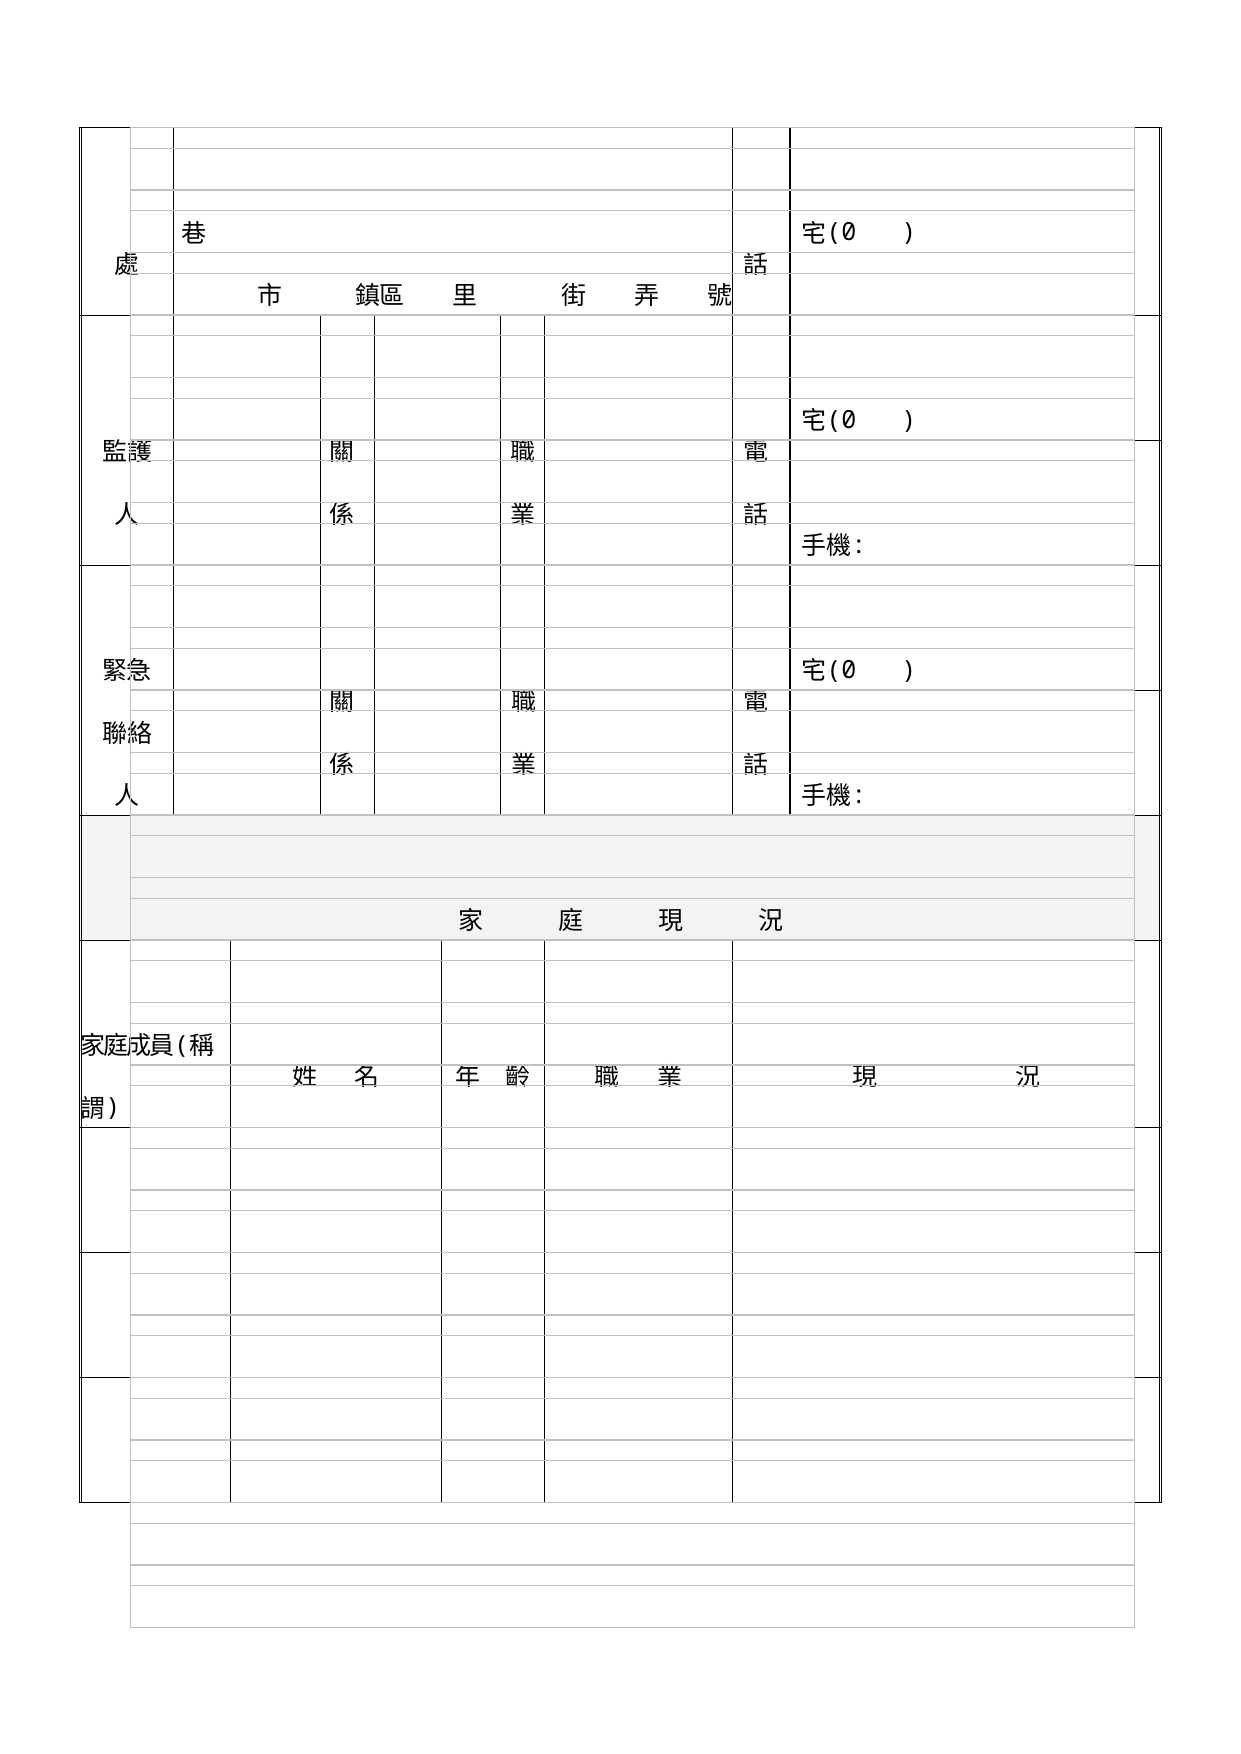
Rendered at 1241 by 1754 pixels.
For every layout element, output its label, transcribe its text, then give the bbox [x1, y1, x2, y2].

table_cell [174, 586, 320, 627]
table_cell [174, 649, 320, 689]
table_cell [131, 1191, 230, 1210]
table_cell [1135, 1128, 1159, 1252]
table_cell [545, 1253, 732, 1273]
table_cell 關係 [321, 566, 374, 585]
table_cell 關係 [321, 628, 374, 648]
table_cell [442, 1128, 544, 1148]
table_cell [375, 399, 500, 439]
table_cell [545, 1128, 732, 1148]
table_cell [733, 1378, 1134, 1398]
table_cell [131, 1211, 230, 1252]
table_cell 電話 [733, 586, 789, 627]
table_cell [442, 1149, 544, 1189]
table_cell [545, 1191, 732, 1210]
table_cell 職 業 [545, 1003, 732, 1023]
table_cell [82, 1128, 130, 1252]
table_cell [791, 691, 1134, 710]
table_cell 姓 名 [311, 1066, 364, 1085]
table_cell 年 齡 [442, 1066, 468, 1085]
table_cell [733, 1211, 1134, 1252]
table_cell [174, 399, 320, 439]
table_cell [174, 336, 320, 377]
table_cell 職業 [501, 691, 517, 710]
table_cell [442, 1461, 544, 1502]
table_cell 電話 [733, 628, 789, 648]
table_cell 電 話 [761, 503, 789, 523]
table_cell 電 話 [733, 191, 789, 210]
table_cell [131, 836, 1134, 877]
table_cell 緊急 聯絡人 [131, 586, 173, 627]
table_cell 職業 [524, 753, 544, 773]
table_cell [375, 586, 500, 627]
table_cell 姓 名 [231, 941, 441, 960]
table_cell [131, 1128, 230, 1148]
table_cell [1135, 1253, 1159, 1377]
table_cell [131, 1378, 230, 1398]
table_cell [545, 316, 732, 335]
table_cell [442, 1274, 544, 1314]
table_cell 電 話 [733, 524, 789, 564]
table_cell 職業 [501, 336, 544, 377]
table_cell 關係 [321, 649, 374, 689]
table_cell 姓 名 [364, 1078, 374, 1084]
table_cell 姓 名 [231, 961, 441, 1002]
table_cell [131, 816, 1134, 835]
table_cell [375, 441, 500, 460]
table_cell 年 齡 [442, 1024, 544, 1064]
table_cell 關係 [321, 524, 374, 564]
table_cell 監護人 [131, 524, 173, 564]
table_cell [131, 1253, 230, 1273]
table_cell 職業 [501, 441, 516, 460]
table_cell [174, 566, 320, 585]
table_cell [791, 128, 1134, 148]
table_cell 電話 [733, 774, 789, 814]
table_cell [545, 628, 732, 648]
table_cell 關係 [342, 503, 374, 523]
table_cell 年 齡 [517, 1066, 544, 1085]
table_cell 家庭成員(稱謂) [131, 961, 230, 1002]
table_cell [733, 1128, 1134, 1148]
table_cell 電 話 [733, 378, 789, 398]
table_cell [733, 1316, 1134, 1335]
table_cell [131, 878, 1134, 898]
table_cell 關係 [342, 753, 374, 773]
table_cell [231, 1378, 441, 1398]
table_cell 關係 [321, 503, 335, 523]
table_cell [231, 1211, 441, 1252]
table_cell 電 話 [733, 461, 789, 502]
table_cell [545, 711, 732, 752]
table_cell 市 鎮區 里 街 弄 號 [174, 274, 732, 314]
table_cell [82, 1253, 130, 1377]
table_cell 家庭成員(稱謂) [131, 941, 230, 960]
table_cell 通訊處 [82, 128, 130, 314]
table_cell 關係 [321, 774, 374, 814]
table_cell [375, 461, 500, 502]
table_cell 電 話 [733, 441, 789, 460]
table_cell [174, 524, 320, 564]
table_cell [375, 336, 500, 377]
table_cell 職業 [501, 399, 544, 439]
table_cell [545, 691, 732, 710]
table_cell [174, 191, 732, 210]
table_cell 家庭成員(稱謂) [131, 1024, 230, 1064]
table_cell [545, 336, 732, 377]
table_cell [82, 816, 130, 939]
table_cell 家庭成員(稱謂) [131, 1003, 230, 1023]
table_cell [791, 628, 1134, 648]
table_cell 家庭成員(稱謂) [131, 1066, 230, 1085]
table_cell 電話 [761, 753, 789, 773]
table_cell [174, 753, 320, 773]
table_cell [174, 691, 320, 710]
table_cell 關係 [321, 691, 331, 710]
table_cell [545, 1149, 732, 1189]
table_cell [375, 566, 500, 585]
table_cell [131, 1399, 230, 1439]
table_cell 監護人 [131, 441, 173, 460]
table_cell 緊急 聯絡人 [131, 753, 173, 773]
table_cell 現 況 [733, 1003, 1134, 1023]
table_cell [545, 1336, 732, 1377]
table_cell [545, 524, 732, 564]
table_cell [1135, 1378, 1159, 1502]
table_cell 職業 [501, 586, 544, 627]
table_cell 姓 名 [231, 1024, 441, 1064]
table_cell 職業 [501, 524, 544, 564]
table_cell [174, 149, 732, 189]
table_cell 監護人 [131, 399, 173, 439]
table_cell 關係 [321, 753, 335, 773]
table_cell 關係 [321, 461, 374, 502]
table_cell 緊急 聯絡人 [131, 774, 173, 814]
table_cell 緊急 聯絡人 [131, 628, 173, 648]
table_cell [231, 1461, 441, 1502]
table_cell [375, 378, 500, 398]
table_cell 姓 名 [231, 1086, 441, 1127]
table_cell 宅(0 ) [791, 649, 1134, 689]
table_cell [733, 1253, 1134, 1273]
table_cell 電 話 [733, 399, 789, 439]
table_cell [545, 503, 732, 523]
table_cell 職 業 [545, 941, 732, 960]
table_cell 家庭成員(稱謂) [82, 941, 130, 1127]
table_cell 電 話 [733, 253, 759, 273]
table_cell 宅(0 ) [791, 211, 1134, 252]
table_cell [791, 378, 1134, 398]
table_cell [375, 503, 500, 523]
table_cell [131, 1336, 230, 1377]
table_cell [174, 711, 320, 752]
table_cell [174, 441, 320, 460]
table_cell 現 況 [1026, 1067, 1036, 1074]
table_cell 通訊處 [131, 253, 173, 273]
table_cell [131, 1274, 230, 1314]
table_cell 緊急 聯絡人 [131, 649, 173, 689]
table_cell [442, 1316, 544, 1335]
table_cell 電話 [733, 566, 789, 585]
table_cell [1135, 441, 1159, 564]
table_cell 電話 [733, 691, 789, 710]
table_cell [545, 1399, 732, 1439]
table_cell 職 業 [545, 961, 732, 1002]
table_cell 通訊處 [131, 274, 173, 314]
table_cell 年 齡 [442, 941, 544, 960]
table_cell 電 話 [733, 274, 789, 314]
table_cell 職業 [501, 628, 544, 648]
table_cell 電話 [733, 649, 789, 689]
table_cell [791, 336, 1134, 377]
table_cell [174, 774, 320, 814]
table_cell [375, 691, 500, 710]
table_cell [791, 149, 1134, 189]
table_cell 通訊處 [131, 128, 173, 148]
table_cell 監護人 [131, 461, 173, 502]
table_cell 關係 [338, 441, 350, 460]
table_cell 職 業 [545, 1024, 732, 1064]
table_cell 關係 [352, 441, 374, 460]
table_cell [791, 753, 1134, 773]
table_cell 現 況 [733, 1066, 865, 1085]
table_cell 監護人 [131, 503, 173, 523]
table_cell 電 話 [733, 336, 789, 377]
table_cell [545, 774, 732, 814]
table_cell 電 話 [761, 253, 789, 273]
table_cell [733, 1336, 1134, 1377]
table_cell [174, 503, 320, 523]
table_cell 關係 [335, 753, 344, 773]
table_cell [375, 711, 500, 752]
table_cell [791, 461, 1134, 502]
table_cell [545, 399, 732, 439]
table_cell 家 庭 現 況 [131, 899, 1134, 939]
table_cell 職業 [501, 461, 544, 502]
table_cell 姓 名 [367, 1066, 441, 1085]
table_cell [231, 1128, 441, 1148]
table_cell [174, 628, 320, 648]
table_cell 通訊處 [118, 258, 130, 273]
table_cell 通訊處 [131, 211, 173, 252]
table_cell 關係 [335, 503, 344, 523]
table_cell 監護人 [131, 336, 173, 377]
table_cell [791, 253, 1134, 273]
table_cell [1135, 316, 1159, 439]
table_cell [545, 1274, 732, 1314]
table_cell 職業 [530, 691, 544, 710]
table_cell 電 話 [733, 503, 759, 523]
table_cell [545, 1461, 732, 1502]
table_cell 職業 [501, 316, 544, 335]
table_cell 電 話 [733, 128, 789, 148]
table_cell 職業 [501, 774, 544, 814]
table_cell 關係 [321, 336, 374, 377]
table_cell [442, 1253, 544, 1273]
table_cell 家庭成員(稱謂) [131, 1086, 230, 1127]
table_cell 年 齡 [442, 1086, 544, 1127]
table_cell 監護人 [131, 378, 173, 398]
table_cell 現 況 [871, 1066, 1027, 1085]
table_cell 現 況 [733, 941, 1134, 960]
table_cell [545, 1441, 732, 1460]
table_cell [375, 628, 500, 648]
table_cell [791, 711, 1134, 752]
table_cell 關係 [321, 399, 374, 439]
table_cell [375, 774, 500, 814]
table_cell 緊急 聯絡人 [131, 691, 173, 710]
table_cell [545, 1378, 732, 1398]
table_cell [545, 1211, 732, 1252]
table_cell 通訊處 [131, 149, 173, 189]
table_cell 手機: [791, 524, 1134, 564]
table_cell 職 業 [613, 1066, 669, 1085]
table_cell [375, 316, 500, 335]
table_cell 職 業 [545, 1066, 600, 1085]
table_cell [791, 316, 1134, 335]
table_cell 現 況 [733, 1086, 1134, 1127]
table_cell 電話 [733, 711, 789, 752]
table_cell [733, 1149, 1134, 1189]
table_cell 關係 [321, 316, 374, 335]
table_cell 姓 名 [231, 1003, 441, 1023]
table_cell [1135, 816, 1159, 939]
table_cell [733, 1274, 1134, 1314]
table_cell [1135, 128, 1159, 314]
table_cell 關係 [338, 691, 350, 710]
table_cell [545, 753, 732, 773]
table_cell [231, 1316, 441, 1335]
table_cell [791, 441, 1134, 460]
table_cell [791, 586, 1134, 627]
table_cell [442, 1378, 544, 1398]
table_cell [791, 566, 1134, 585]
table_cell 職業 [501, 566, 544, 585]
table_cell 姓 名 [297, 1066, 309, 1085]
table_cell [174, 378, 320, 398]
table_cell [545, 586, 732, 627]
table_cell [791, 503, 1134, 523]
table_cell [442, 1191, 544, 1210]
table_cell 緊急 聯絡人 [131, 566, 173, 585]
table_cell 關係 [352, 691, 374, 710]
table_cell [231, 1253, 441, 1273]
table_cell [231, 1336, 441, 1377]
table_cell [442, 1441, 544, 1460]
table_cell [545, 1316, 732, 1335]
table_cell 現 況 [1034, 1066, 1134, 1085]
table_cell [174, 316, 320, 335]
table_cell 職 業 [670, 1066, 732, 1085]
table_cell 年 齡 [463, 1066, 521, 1085]
table_cell [442, 1399, 544, 1439]
table_cell 職業 [501, 649, 544, 689]
table_cell 現 況 [1135, 941, 1159, 1127]
table_cell [231, 1149, 441, 1189]
table_cell [174, 128, 732, 148]
table_cell [82, 1378, 130, 1502]
table_cell 手機: [791, 774, 1134, 814]
table_cell 職業 [529, 441, 544, 460]
table_cell [733, 1399, 1134, 1439]
table_cell [131, 1461, 230, 1502]
table_cell 關係 [321, 378, 374, 398]
table_cell 現 況 [733, 1024, 1134, 1064]
table_cell [545, 441, 732, 460]
table_cell 宅(0 ) [791, 399, 1134, 439]
table_cell 姓 名 [231, 1066, 297, 1085]
table_cell 關係 [333, 448, 340, 460]
table_cell [131, 1149, 230, 1189]
table_cell [733, 1191, 1134, 1210]
table_cell [375, 524, 500, 564]
table_cell [545, 566, 732, 585]
table_cell [791, 274, 1134, 314]
table_cell 職業 [501, 753, 523, 773]
table_cell 職業 [501, 711, 544, 752]
table_cell [174, 461, 320, 502]
table_cell 緊急 聯絡人 [131, 711, 173, 752]
table_cell 年 齡 [442, 1003, 544, 1023]
table_cell 監護人 [131, 316, 173, 335]
table_cell 職業 [523, 503, 544, 523]
table_cell [545, 649, 732, 689]
table_cell [442, 1211, 544, 1252]
table_cell [545, 461, 732, 502]
table_cell 關係 [321, 441, 331, 460]
table_cell 關係 [321, 586, 374, 627]
table_cell 職業 [501, 503, 522, 523]
table_cell 年 齡 [442, 961, 544, 1002]
table_cell 通訊處 [131, 191, 173, 210]
table_cell 電 話 [733, 149, 789, 189]
table_cell [231, 1274, 441, 1314]
table_cell [375, 753, 500, 773]
table_cell 電 話 [733, 211, 789, 252]
table_cell 關係 [321, 711, 374, 752]
table_cell [733, 1461, 1134, 1502]
table_cell 關係 [333, 698, 340, 710]
table_cell 職 業 [545, 1086, 732, 1127]
table_cell 電話 [733, 753, 759, 773]
table_cell 電 話 [733, 316, 789, 335]
table_cell [131, 1316, 230, 1335]
table_cell [231, 1399, 441, 1439]
table_cell 職業 [501, 378, 544, 398]
table_cell 現 況 [733, 961, 1134, 1002]
table_cell [174, 253, 732, 273]
table_cell [231, 1441, 441, 1460]
table_cell 監護人 [82, 316, 130, 564]
table_cell 巷 [174, 211, 732, 252]
table_cell [131, 1441, 230, 1460]
table_cell [791, 191, 1134, 210]
table_cell [375, 649, 500, 689]
table_cell [1135, 566, 1159, 689]
table_cell [733, 1441, 1134, 1460]
table_cell [442, 1336, 544, 1377]
table_cell 緊急 聯絡人 [82, 566, 130, 814]
table_cell [1135, 691, 1159, 814]
table_cell [231, 1191, 441, 1210]
table_cell [545, 378, 732, 398]
